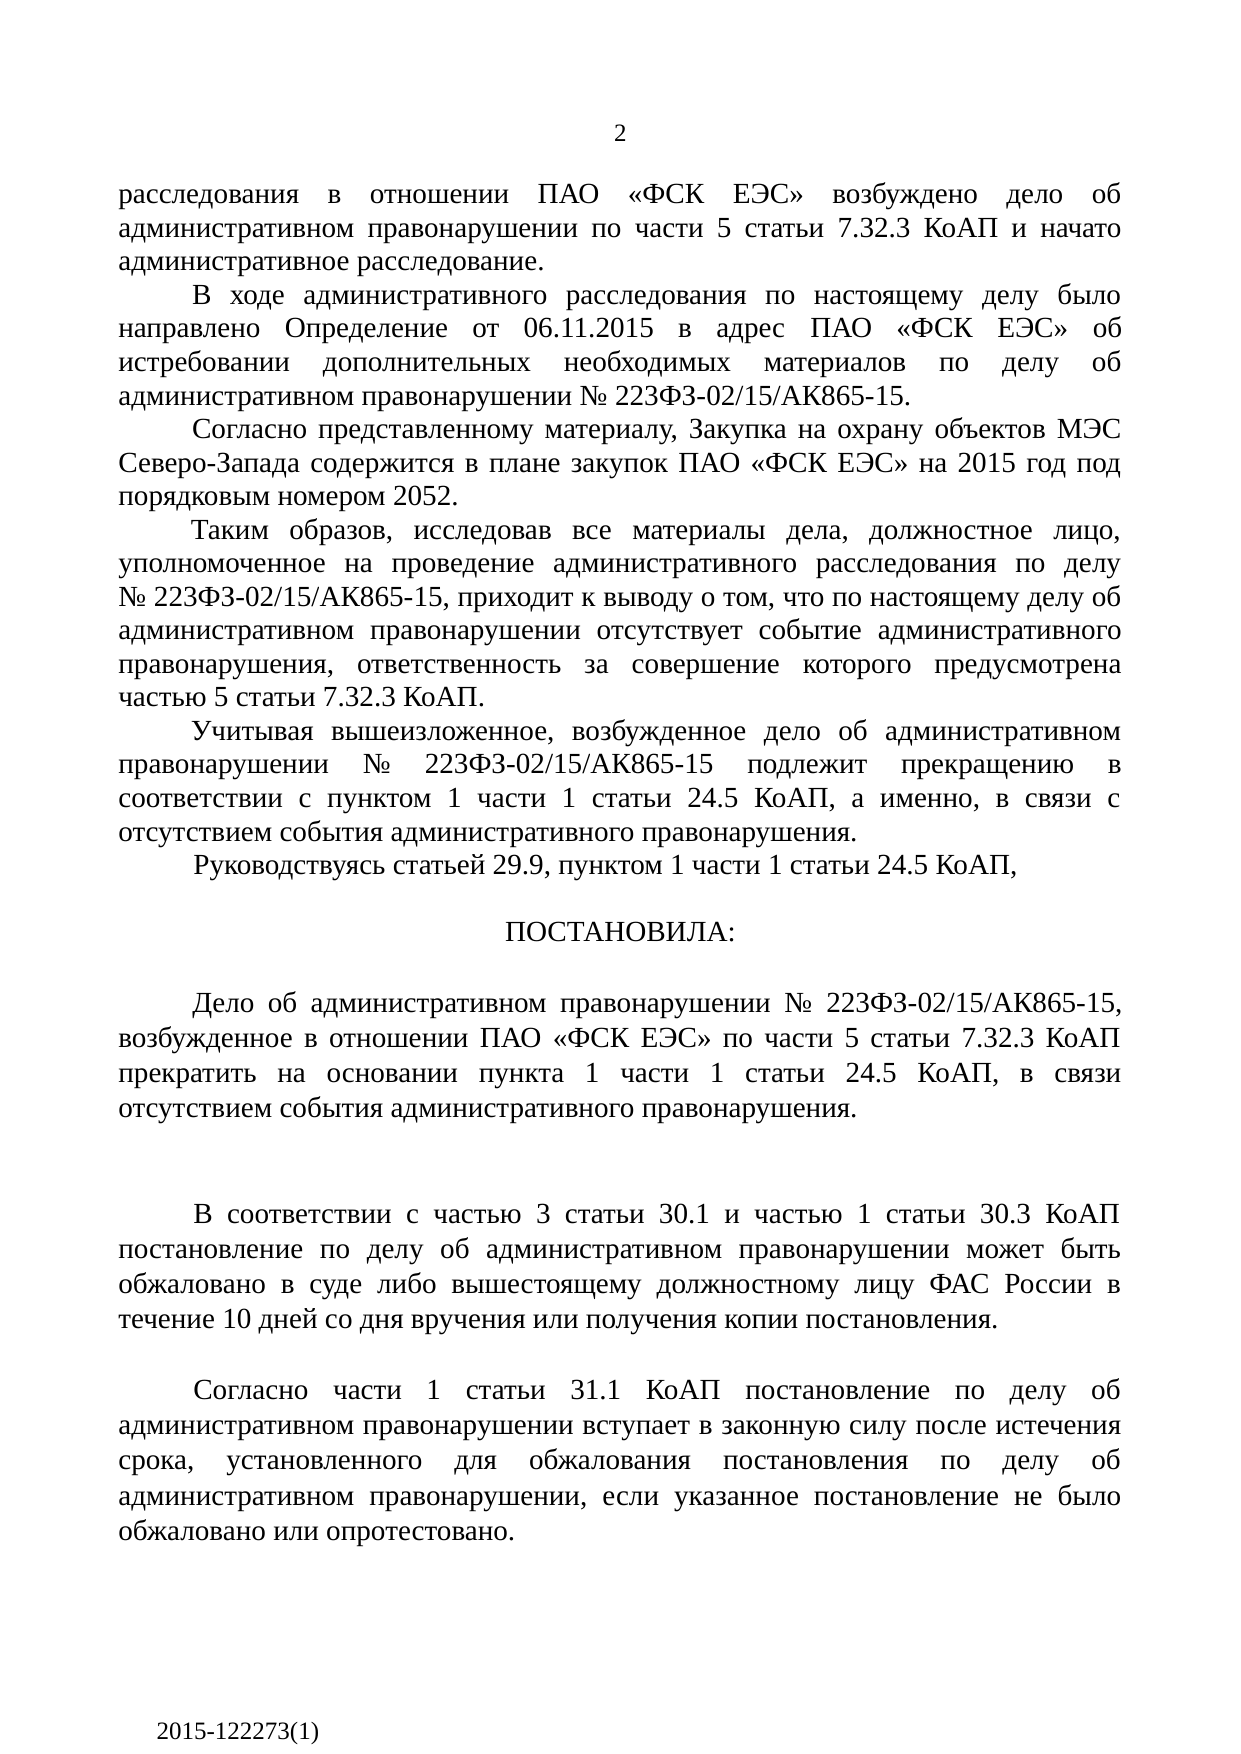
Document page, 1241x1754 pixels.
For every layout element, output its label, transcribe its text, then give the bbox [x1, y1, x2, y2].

text Согласно части 1 статьи 31.1 КоАП постановление по делу об административном правонарушении вступает в законную силу после истечения срока, установленного для обжалования постановления по делу об административном правонарушении, если указанное постановление не было обжаловано или опротестовано. [118, 1372, 1122, 1546]
text Согласно представленному материалу, Закупка на охрану объектов МЭС Северо-Запада содержится в плане закупок ПАО «ФСК ЕЭС» на 2015 год под порядковым номером 2052. [118, 411, 1122, 512]
text В соответствии с частью 3 статьи 30.1 и частью 1 статьи 30.3 КоАП постановление по делу об административном правонарушении может быть обжаловано в суде либо вышестоящему должностному лицу ФАС России в течение 10 дней со дня вручения или получения копии постановления. [118, 1196, 1122, 1335]
text Таким образов, исследовав все материалы дела, должностное лицо, уполномоченное на проведение административного расследования по делу № 223ФЗ-02/15/АК865-15, приходит к выводу о том, что по настоящему делу об административном правонарушении отсутствует событие административного правонарушения, ответственность за совершение которого предусмотрена частью 5 статьи 7.32.3 КоАП. [118, 512, 1122, 713]
text расследования в отношении ПАО «ФСК ЕЭС» возбуждено дело об административном правонарушении по части 5 статьи 7.32.3 КоАП и начато административное расследование. [118, 176, 1122, 277]
text Дело об административном правонарушении № 223ФЗ-02/15/АК865-15, возбужденное в отношении ПАО «ФСК ЕЭС» по части 5 статьи 7.32.3 КоАП прекратить на основании пункта 1 части 1 статьи 24.5 КоАП, в связи отсутствием события административного правонарушения. [118, 985, 1122, 1124]
text ПОСТАНОВИЛА: [118, 914, 1122, 948]
text Учитывая вышеизложенное, возбужденное дело об административном правонарушении № 223ФЗ-02/15/АК865-15 подлежит прекращению в соответствии с пунктом 1 части 1 статьи 24.5 КоАП, а именно, в связи с отсутствием события административного правонарушения. [118, 713, 1122, 847]
text Руководствуясь статьей 29.9, пунктом 1 части 1 статьи 24.5 КоАП, [118, 847, 1122, 881]
text В ходе административного расследования по настоящему делу было направлено Определение от 06.11.2015 в адрес ПАО «ФСК ЕЭС» об истребовании дополнительных необходимых материалов по делу об административном правонарушении № 223ФЗ-02/15/АК865-15. [118, 277, 1122, 411]
